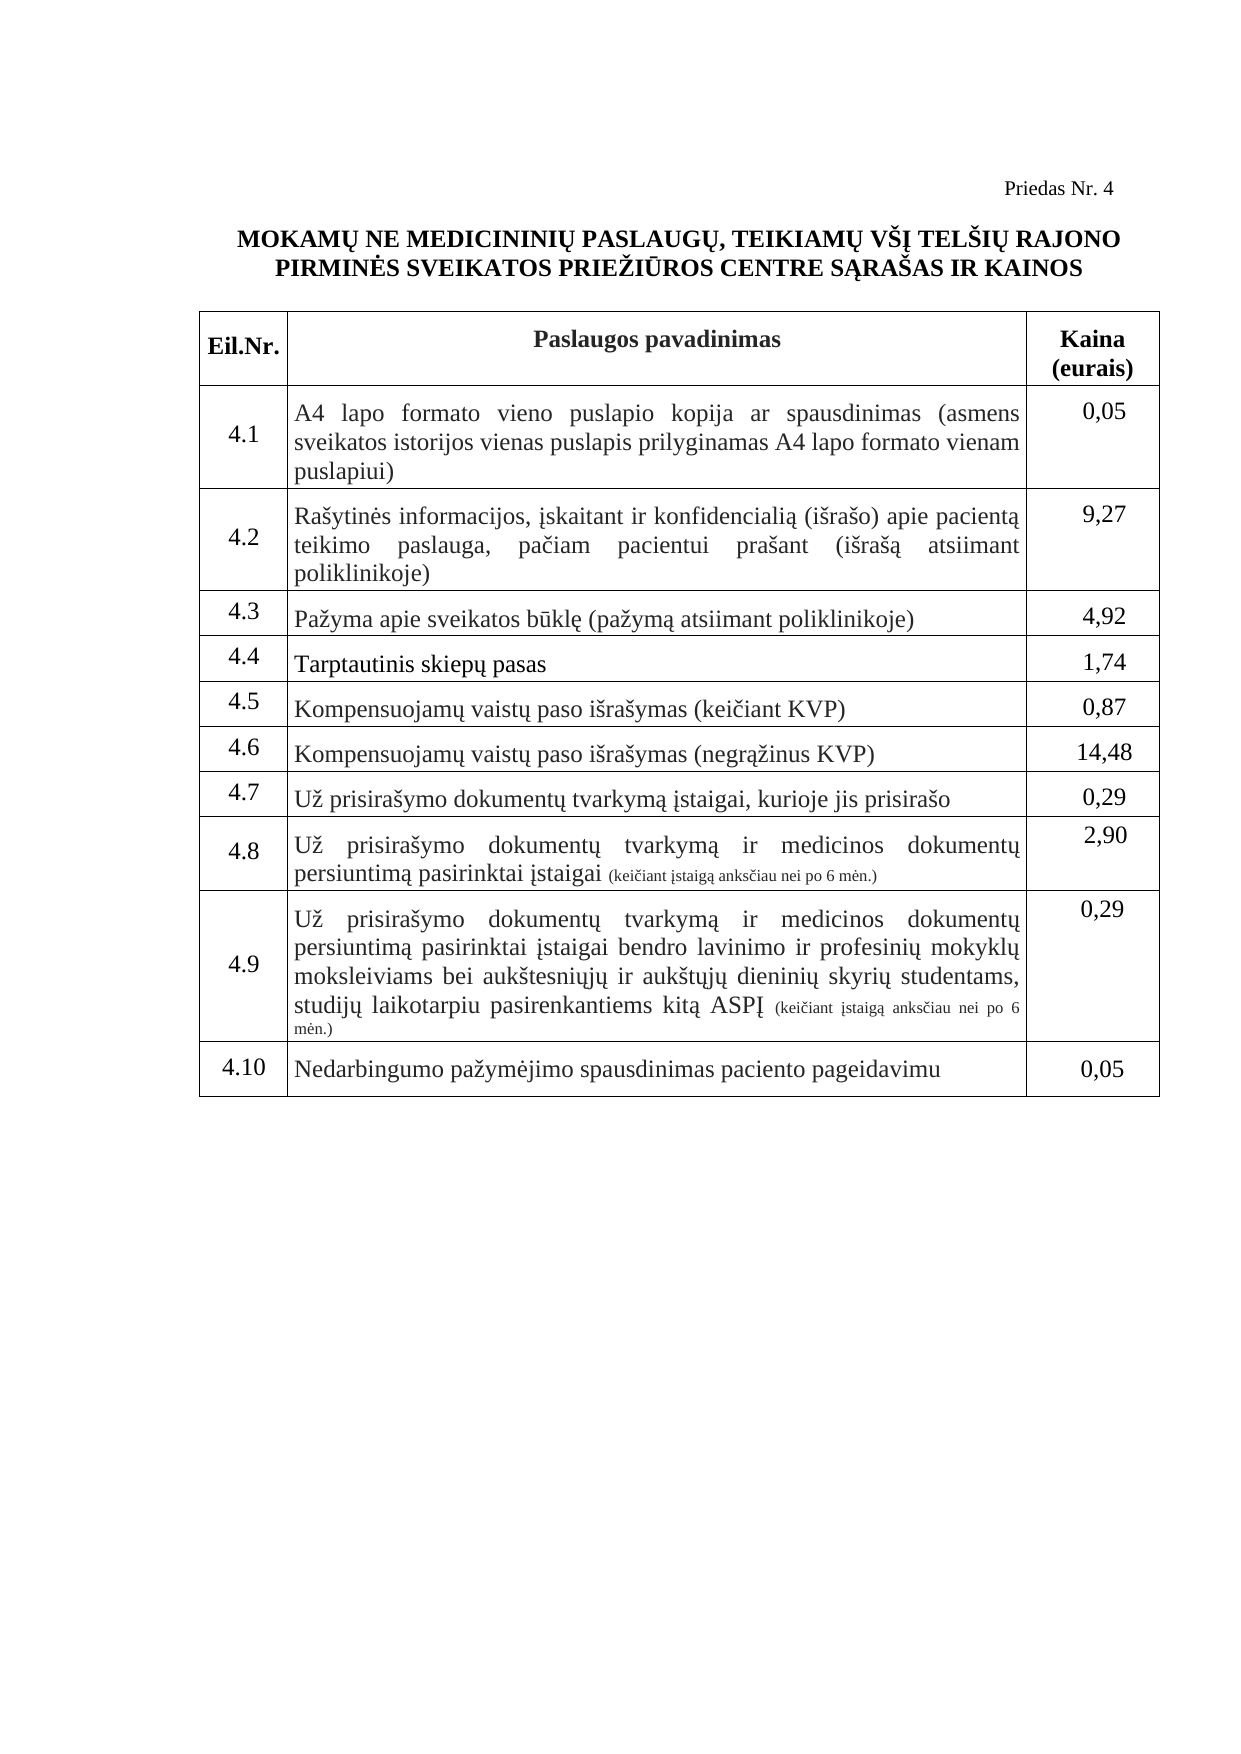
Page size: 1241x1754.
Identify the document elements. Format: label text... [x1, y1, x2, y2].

table_cell 0,29 [1027, 891, 1159, 1041]
table_cell 9,27 [1027, 489, 1159, 590]
table_cell 0,05 [1027, 1042, 1159, 1096]
table_cell 4,92 [1027, 591, 1159, 635]
table_header Kaina (eurais) [1027, 312, 1159, 385]
text Priedas Nr. 4 [842, 176, 1181, 200]
table_cell Nedarbingumo pažymėjimo spausdinimas paciento pageidavimu [288, 1042, 1026, 1096]
table_cell 4.2 [200, 489, 287, 590]
table_cell 4.5 [200, 682, 287, 726]
table_cell Už prisirašymo dokumentų tvarkymą ir medicinos dokumentų persiuntimą pasirinktai įstaigai bendro lavinimo ir profesinių mokyklų moksleiviams bei aukštesniųjų ir aukštųjų dieninių skyrių studentams, studijų laikotarpiu pasirenkantiems kitą ASPĮ (keičiant įstaigą anksčiau nei po 6 mėn.) [288, 891, 1026, 1041]
table_cell 4.6 [200, 727, 287, 771]
table_cell 4.8 [200, 817, 287, 890]
table_cell Už prisirašymo dokumentų tvarkymą įstaigai, kurioje jis prisirašo [288, 772, 1026, 816]
table_cell 0,87 [1027, 682, 1159, 726]
table_cell 2,90 [1027, 817, 1159, 890]
table_cell 4.4 [200, 636, 287, 681]
table_cell 4.3 [200, 591, 287, 635]
table_cell 14,48 [1027, 727, 1159, 771]
table_cell Kompensuojamų vaistų paso išrašymas (keičiant KVP) [288, 682, 1026, 726]
table_header Eil.Nr. [200, 312, 287, 385]
table_header Paslaugos pavadinimas [288, 312, 1026, 385]
table_cell Už prisirašymo dokumentų tvarkymą ir medicinos dokumentų persiuntimą pasirinktai įstaigai (keičiant įstaigą anksčiau nei po 6 mėn.) [288, 817, 1026, 890]
table_cell 4.7 [200, 772, 287, 816]
text MOKAMŲ NE MEDICININIŲ PASLAUGŲ, TEIKIAMŲ VŠĮ TELŠIŲ RAJONO PIRMINĖS SVEIKATOS PRIEŽIŪROS CENTRE SĄRAŠAS IR KAINOS [177, 224, 1181, 282]
table_cell Tarptautinis skiepų pasas [288, 636, 1026, 681]
table_cell 4.1 [200, 386, 287, 487]
table_cell Pažyma apie sveikatos būklę (pažymą atsiimant poliklinikoje) [288, 591, 1026, 635]
table_cell 4.10 [200, 1042, 287, 1096]
table_cell A4 lapo formato vieno puslapio kopija ar spausdinimas (asmens sveikatos istorijos vienas puslapis prilyginamas A4 lapo formato vienam puslapiui) [288, 386, 1026, 487]
table_cell 0,05 [1027, 386, 1159, 487]
table_cell 1,74 [1027, 636, 1159, 681]
table_cell Kompensuojamų vaistų paso išrašymas (negrąžinus KVP) [288, 727, 1026, 771]
table_cell 0,29 [1027, 772, 1159, 816]
table_cell Rašytinės informacijos, įskaitant ir konfidencialią (išrašo) apie pacientą teikimo paslauga, pačiam pacientui prašant (išrašą atsiimant poliklinikoje) [288, 489, 1026, 590]
table_cell 4.9 [200, 891, 287, 1041]
